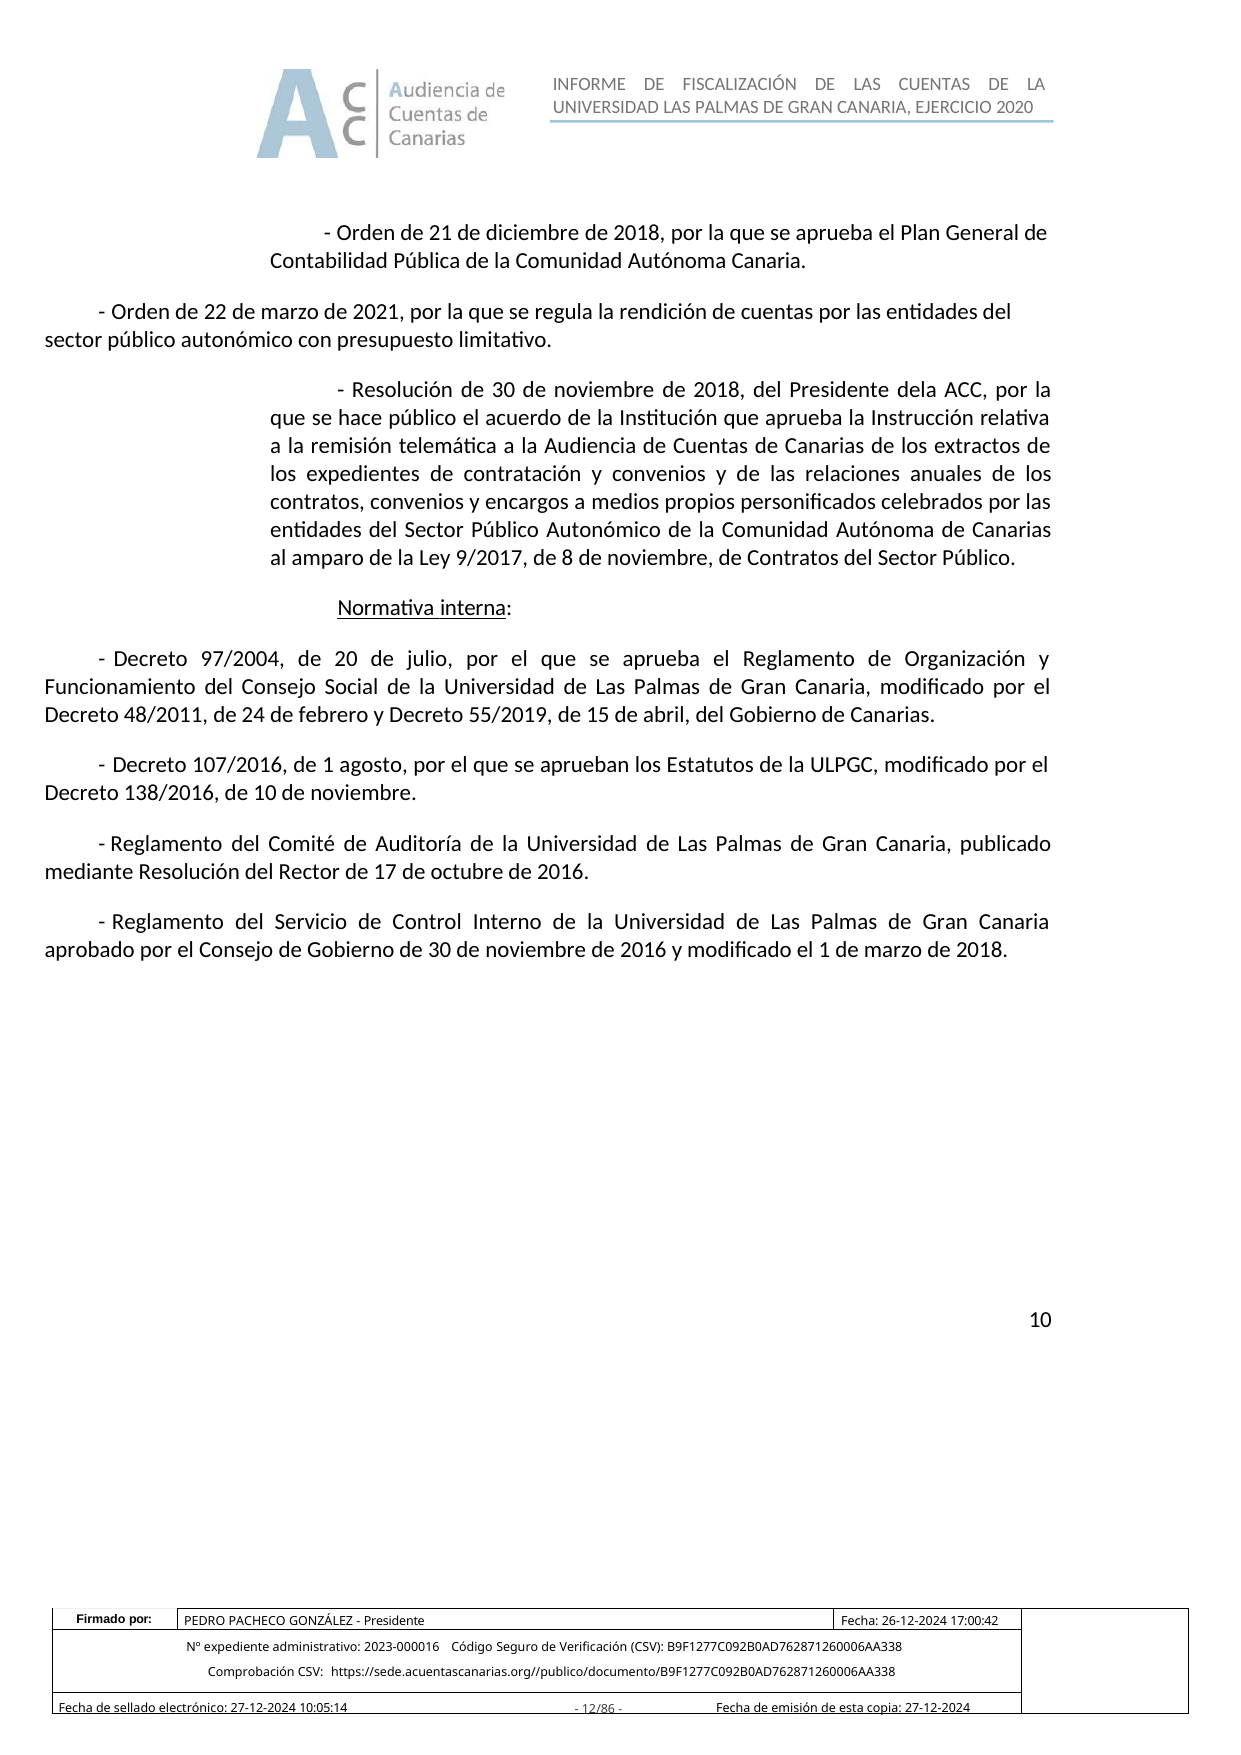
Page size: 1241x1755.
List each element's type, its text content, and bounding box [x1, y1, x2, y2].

list Orden de 21 de diciembre de 2018, por la que se aprueba el Plan General de [324, 218, 1196, 246]
text Normativa interna: [337, 593, 1196, 621]
list Decreto 107/2016, de 1 agosto, por el que se aprueban los Estatutos de la ULPGC, modificado por el Decreto 138/2016, de 10 de noviembre. [44, 750, 1052, 806]
list Reglamento del Servicio de Control Interno de la Universidad de Las Palmas de Gran Canaria aprobado por el Consejo de Gobierno de 30 de noviembre de 2016 y modificado el 1 de marzo de 2018. [44, 907, 1052, 963]
list Orden de 22 de marzo de 2021, por la que se regula la rendición de cuentas por las entidades del sector público autonómico con presupuesto limitativo. [44, 297, 1052, 353]
text Contabilidad Pública de la Comunidad Autónoma Canaria. [270, 246, 1196, 274]
text - Resolución de 30 de noviembre de 2018, del Presidente dela ACC, por la que se hace público el acuerdo de la Institución que aprueba la Instrucción relativa a la remisión telemática a la Audiencia de Cuentas de Canarias de los extractos de los expedientes de contratación y convenios y de las relaciones anuales de los contratos, convenios y encargos a medios propios personificados celebrados por las entidades del Sector Público Autonómico de la Comunidad Autónoma de Canarias al amparo de la Ley 9/2017, de 8 de noviembre, de Contratos del Sector Público. [270, 375, 1052, 572]
list Reglamento del Comité de Auditoría de la Universidad de Las Palmas de Gran Canaria, publicado mediante Resolución del Rector de 17 de octubre de 2016. [44, 829, 1052, 885]
text 10 [44, 1306, 1052, 1334]
list Decreto 97/2004, de 20 de julio, por el que se aprueba el Reglamento de Organización y Funcionamiento del Consejo Social de la Universidad de Las Palmas de Gran Canaria, modificado por el Decreto 48/2011, de 24 de febrero y Decreto 55/2019, de 15 de abril, del Gobierno de Canarias. [44, 644, 1052, 728]
